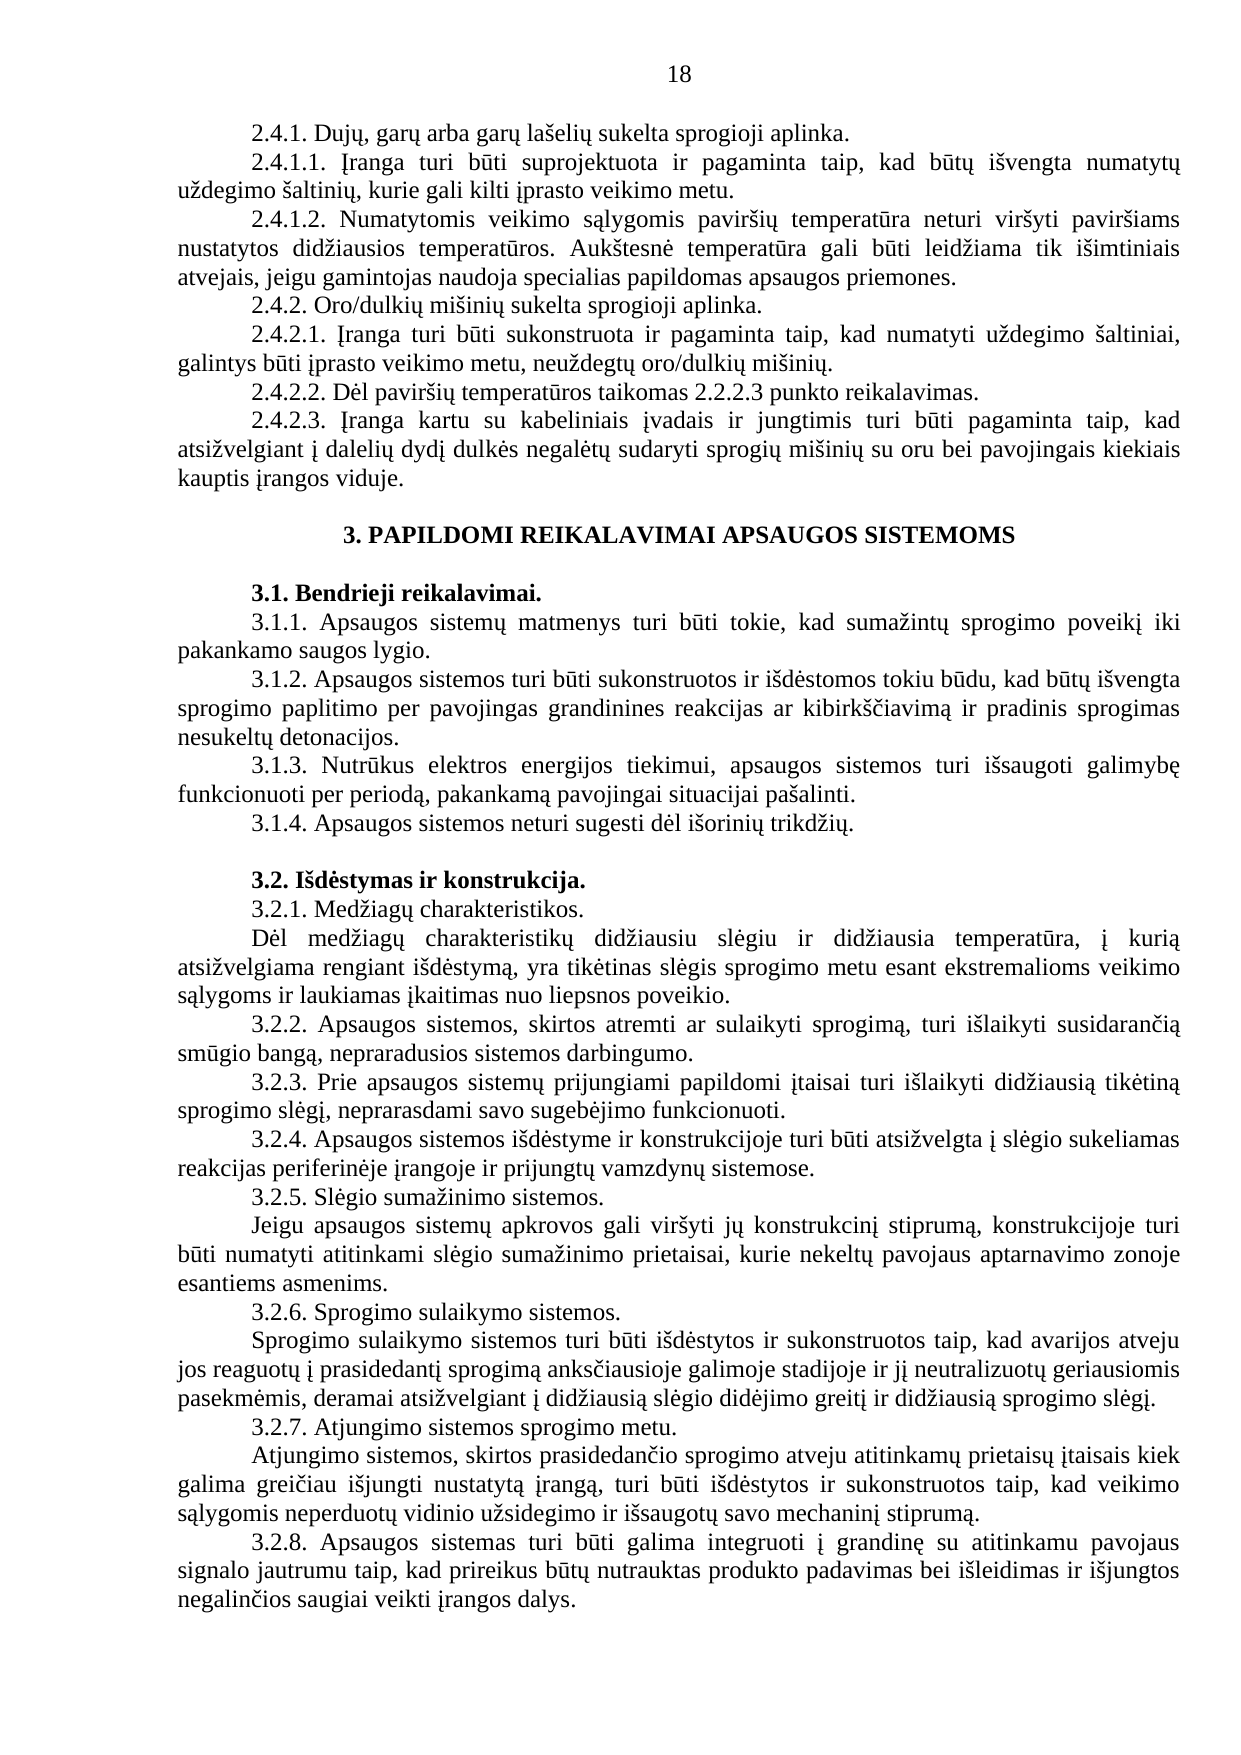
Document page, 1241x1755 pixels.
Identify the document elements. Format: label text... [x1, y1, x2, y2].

text 3.1.1. Apsaugos sistemų matmenys turi būti tokie, kad sumažintų sprogimo poveikį iki pakankamo saugos lygio. [177, 607, 1181, 664]
text 2.4.2.1. Įranga turi būti sukonstruota ir pagaminta taip, kad numatyti uždegimo šaltiniai, galintys būti įprasto veikimo metu, neuždegtų oro/dulkių mišinių. [177, 319, 1181, 377]
text 2.4.1.2. Numatytomis veikimo sąlygomis paviršių temperatūra neturi viršyti paviršiams nustatytos didžiausios temperatūros. Aukštesnė temperatūra gali būti leidžiama tik išimtiniais atvejais, jeigu gamintojas naudoja specialias papildomas apsaugos priemones. [177, 204, 1181, 291]
text 2.4.1. Dujų, garų arba garų lašelių sukelta sprogioji aplinka. [177, 118, 1181, 147]
text 3.2. Išdėstymas ir konstrukcija. [177, 866, 1181, 894]
text 3.2.5. Slėgio sumažinimo sistemos. [177, 1182, 1181, 1211]
text Dėl medžiagų charakteristikų didžiausiu slėgiu ir didžiausia temperatūra, į kurią atsižvelgiama rengiant išdėstymą, yra tikėtinas slėgis sprogimo metu esant ekstremalioms veikimo sąlygoms ir laukiamas įkaitimas nuo liepsnos poveikio. [177, 923, 1181, 1009]
text Sprogimo sulaikymo sistemos turi būti išdėstytos ir sukonstruotos taip, kad avarijos atveju jos reaguotų į prasidedantį sprogimą anksčiausioje galimoje stadijoje ir jį neutralizuotų geriausiomis pasekmėmis, deramai atsižvelgiant į didžiausią slėgio didėjimo greitį ir didžiausią sprogimo slėgį. [177, 1326, 1181, 1412]
text 2.4.2. Oro/dulkių mišinių sukelta sprogioji aplinka. [177, 291, 1181, 319]
text 3.2.6. Sprogimo sulaikymo sistemos. [177, 1297, 1181, 1326]
text 3.2.7. Atjungimo sistemos sprogimo metu. [177, 1412, 1181, 1441]
text 3.1.3. Nutrūkus elektros energijos tiekimui, apsaugos sistemos turi išsaugoti galimybę funkcionuoti per periodą, pakankamą pavojingai situacijai pašalinti. [177, 751, 1181, 808]
text 2.4.1.1. Įranga turi būti suprojektuota ir pagaminta taip, kad būtų išvengta numatytų uždegimo šaltinių, kurie gali kilti įprasto veikimo metu. [177, 147, 1181, 204]
text 3.1.2. Apsaugos sistemos turi būti sukonstruotos ir išdėstomos tokiu būdu, kad būtų išvengta sprogimo paplitimo per pavojingas grandinines reakcijas ar kibirkščiavimą ir pradinis sprogimas nesukeltų detonacijos. [177, 664, 1181, 751]
text 3.2.8. Apsaugos sistemas turi būti galima integruoti į grandinę su atitinkamu pavojaus signalo jautrumu taip, kad prireikus būtų nutrauktas produkto padavimas bei išleidimas ir išjungtos negalinčios saugiai veikti įrangos dalys. [177, 1527, 1181, 1613]
text 3.2.4. Apsaugos sistemos išdėstyme ir konstrukcijoje turi būti atsižvelgta į slėgio sukeliamas reakcijas periferinėje įrangoje ir prijungtų vamzdynų sistemose. [177, 1124, 1181, 1182]
text 3.2.1. Medžiagų charakteristikos. [177, 894, 1181, 923]
text Atjungimo sistemos, skirtos prasidedančio sprogimo atveju atitinkamų prietaisų įtaisais kiek galima greičiau išjungti nustatytą įrangą, turi būti išdėstytos ir sukonstruotos taip, kad veikimo sąlygomis neperduotų vidinio užsidegimo ir išsaugotų savo mechaninį stiprumą. [177, 1441, 1181, 1527]
text 3.2.2. Apsaugos sistemos, skirtos atremti ar sulaikyti sprogimą, turi išlaikyti susidarančią smūgio bangą, nepraradusios sistemos darbingumo. [177, 1009, 1181, 1067]
text 2.4.2.3. Įranga kartu su kabeliniais įvadais ir jungtimis turi būti pagaminta taip, kad atsižvelgiant į dalelių dydį dulkės negalėtų sudaryti sprogių mišinių su oru bei pavojingais kiekiais kauptis įrangos viduje. [177, 406, 1181, 492]
text 3. Papildomi reikalavimai apsaugos sistemoms [177, 521, 1181, 549]
text 3.2.3. Prie apsaugos sistemų prijungiami papildomi įtaisai turi išlaikyti didžiausią tikėtiną sprogimo slėgį, neprarasdami savo sugebėjimo funkcionuoti. [177, 1067, 1181, 1124]
text 2.4.2.2. Dėl paviršių temperatūros taikomas 2.2.2.3 punkto reikalavimas. [177, 377, 1181, 406]
text 3.1.4. Apsaugos sistemos neturi sugesti dėl išorinių trikdžių. [177, 808, 1181, 837]
text 3.1. Bendrieji reikalavimai. [177, 578, 1181, 607]
text Jeigu apsaugos sistemų apkrovos gali viršyti jų konstrukcinį stiprumą, konstrukcijoje turi būti numatyti atitinkami slėgio sumažinimo prietaisai, kurie nekeltų pavojaus aptarnavimo zonoje esantiems asmenims. [177, 1211, 1181, 1297]
